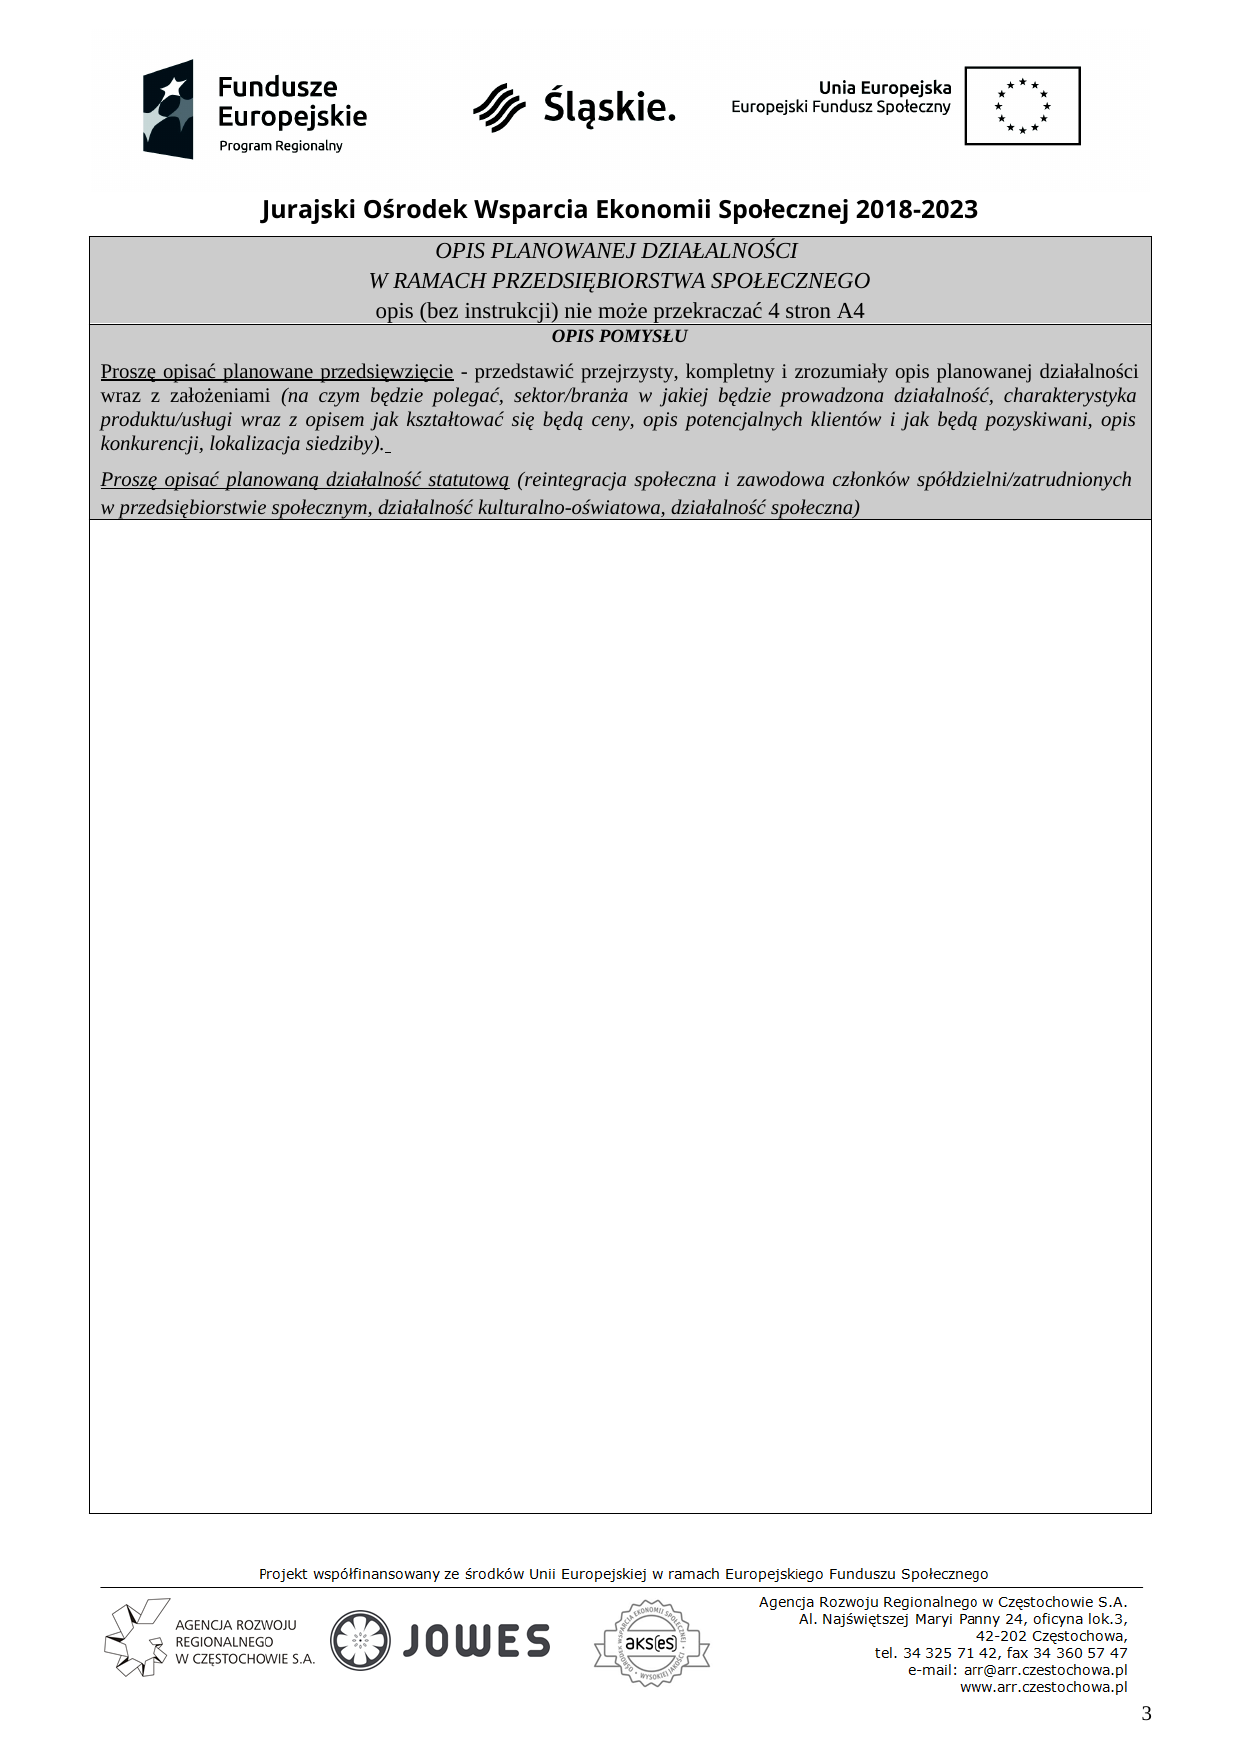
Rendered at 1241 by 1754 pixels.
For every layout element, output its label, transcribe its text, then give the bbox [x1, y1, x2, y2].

table_cell [90, 520, 1151, 1513]
table_cell OPIS POMYSŁU Proszę opisać planowane przedsięwzięcie - przedstawić przejrzysty, kompletny i zrozumiały opis planowanej działalności wraz z założeniami (na czym będzie polegać, sektor/branża w jakiej będzie prowadzona działalność, charakterystyka produktu/usługi wraz z opisem jak kształtować się będą ceny, opis potencjalnych klientów i jak będą pozyskiwani, opis konkurencji, lokalizacja siedziby). Proszę opisać planowaną działalność statutową (reintegracja społeczna i zawodowa członków spółdzielni/zatrudnionych w przedsiębiorstwie społecznym, działalność kulturalno-oświatowa, działalność społeczna) [90, 325, 1151, 519]
table_header OPIS PLANOWANEJ DZIAŁALNOŚCI W RAMACH PRZEDSIĘBIORSTWA SPOŁECZNEGO opis (bez instrukcji) nie może przekraczać 4 stron A4 [90, 237, 1151, 323]
picture [88, 1555, 1152, 1702]
picture [90, 29, 1150, 192]
